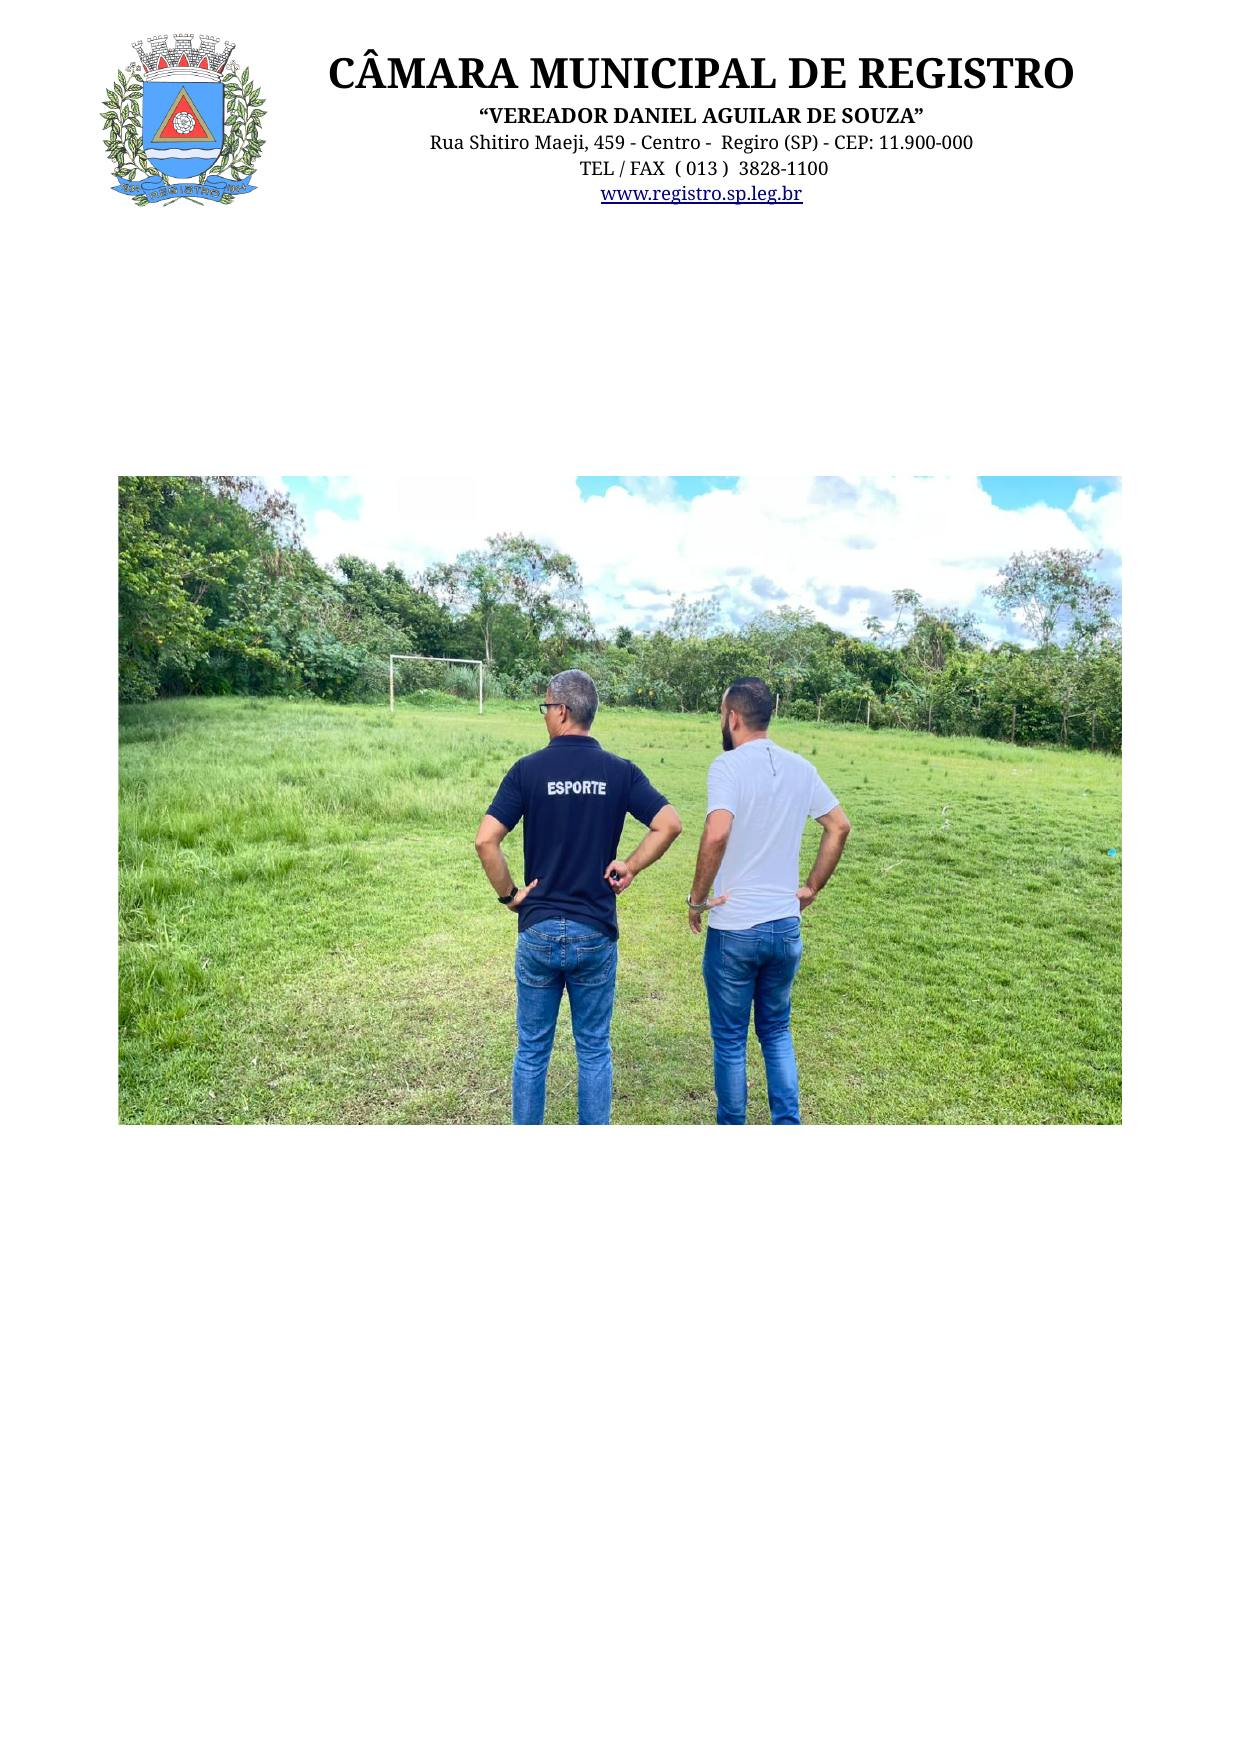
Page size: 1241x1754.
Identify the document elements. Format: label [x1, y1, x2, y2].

picture [118, 476, 1122, 1125]
